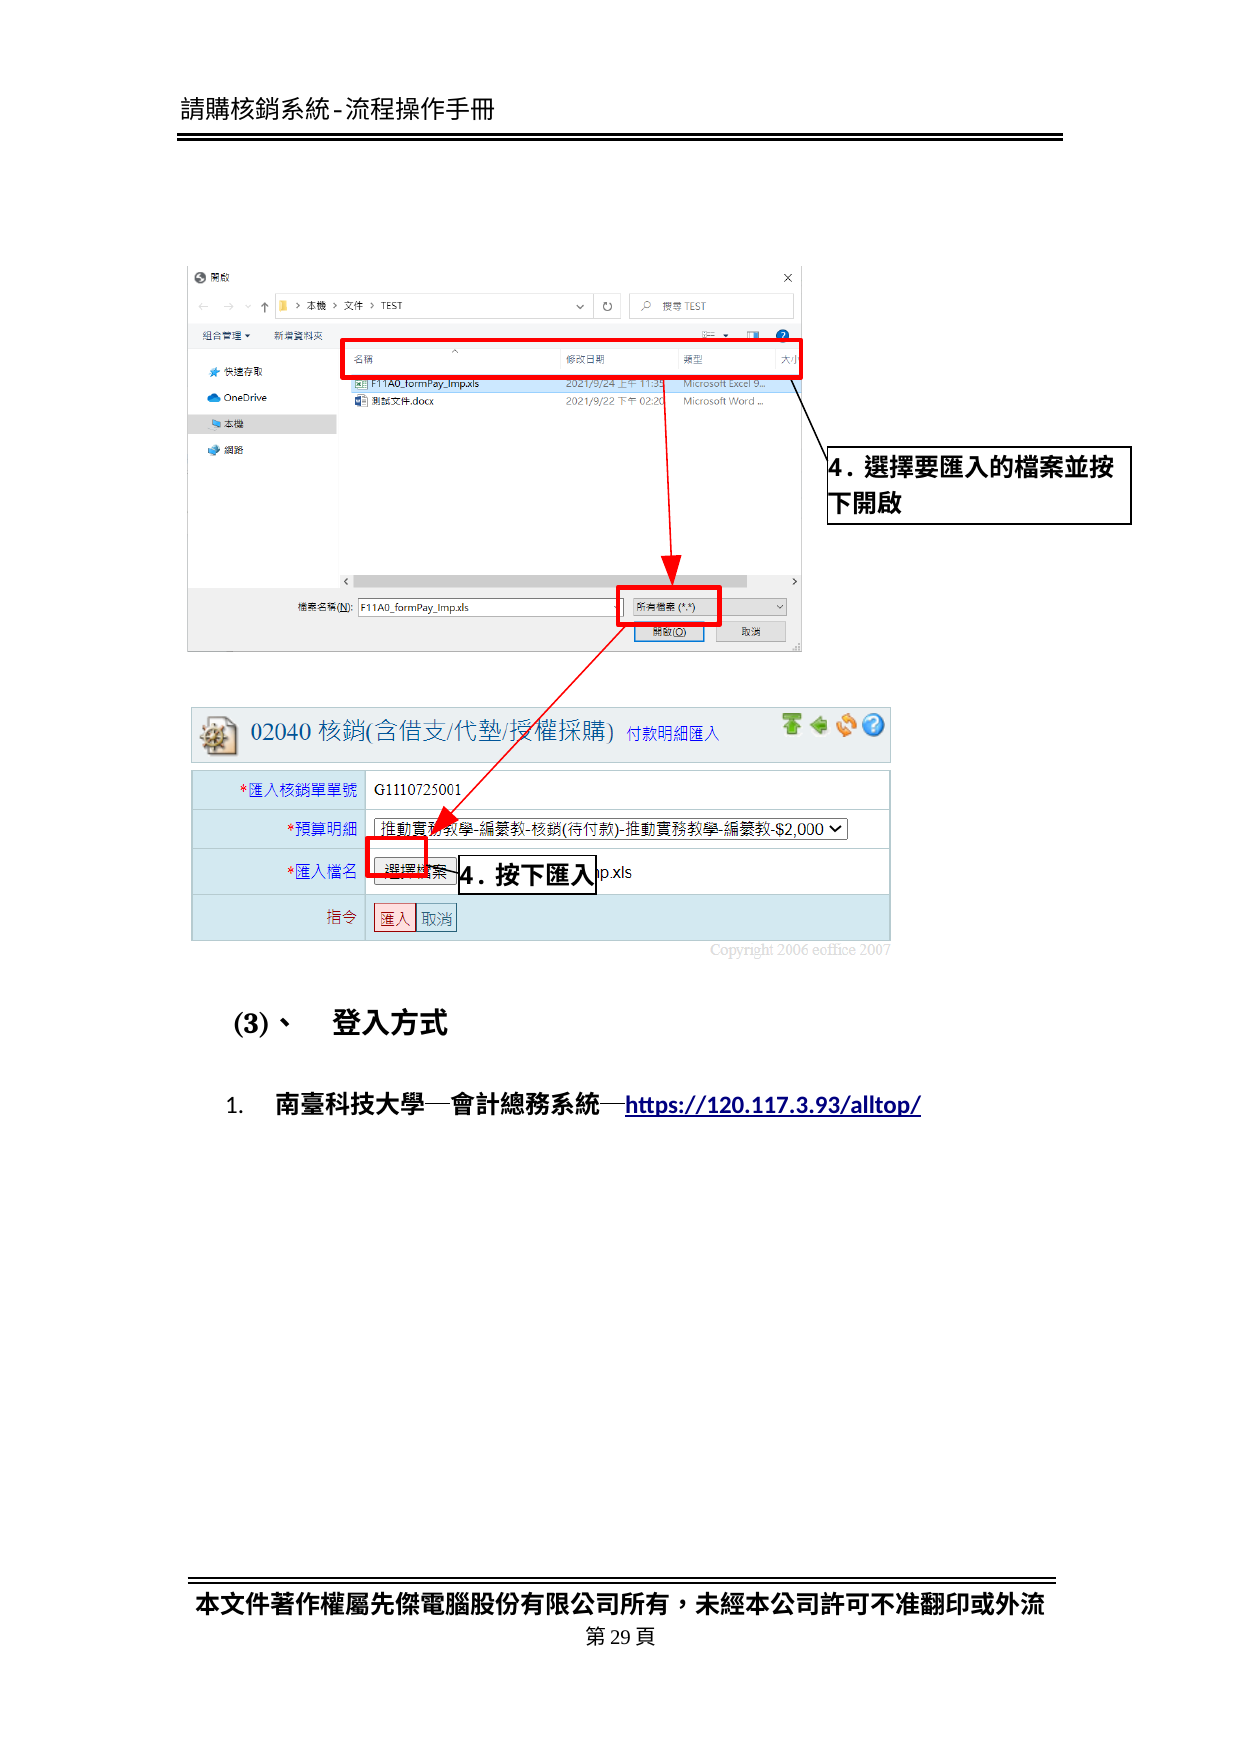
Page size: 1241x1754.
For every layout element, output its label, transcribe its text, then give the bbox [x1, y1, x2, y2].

list 南臺科技大學─會計總務系統─https://120.117.3.93/alltop/ [225, 1061, 1053, 1123]
subtitle 登入方式 [232, 979, 1053, 1042]
